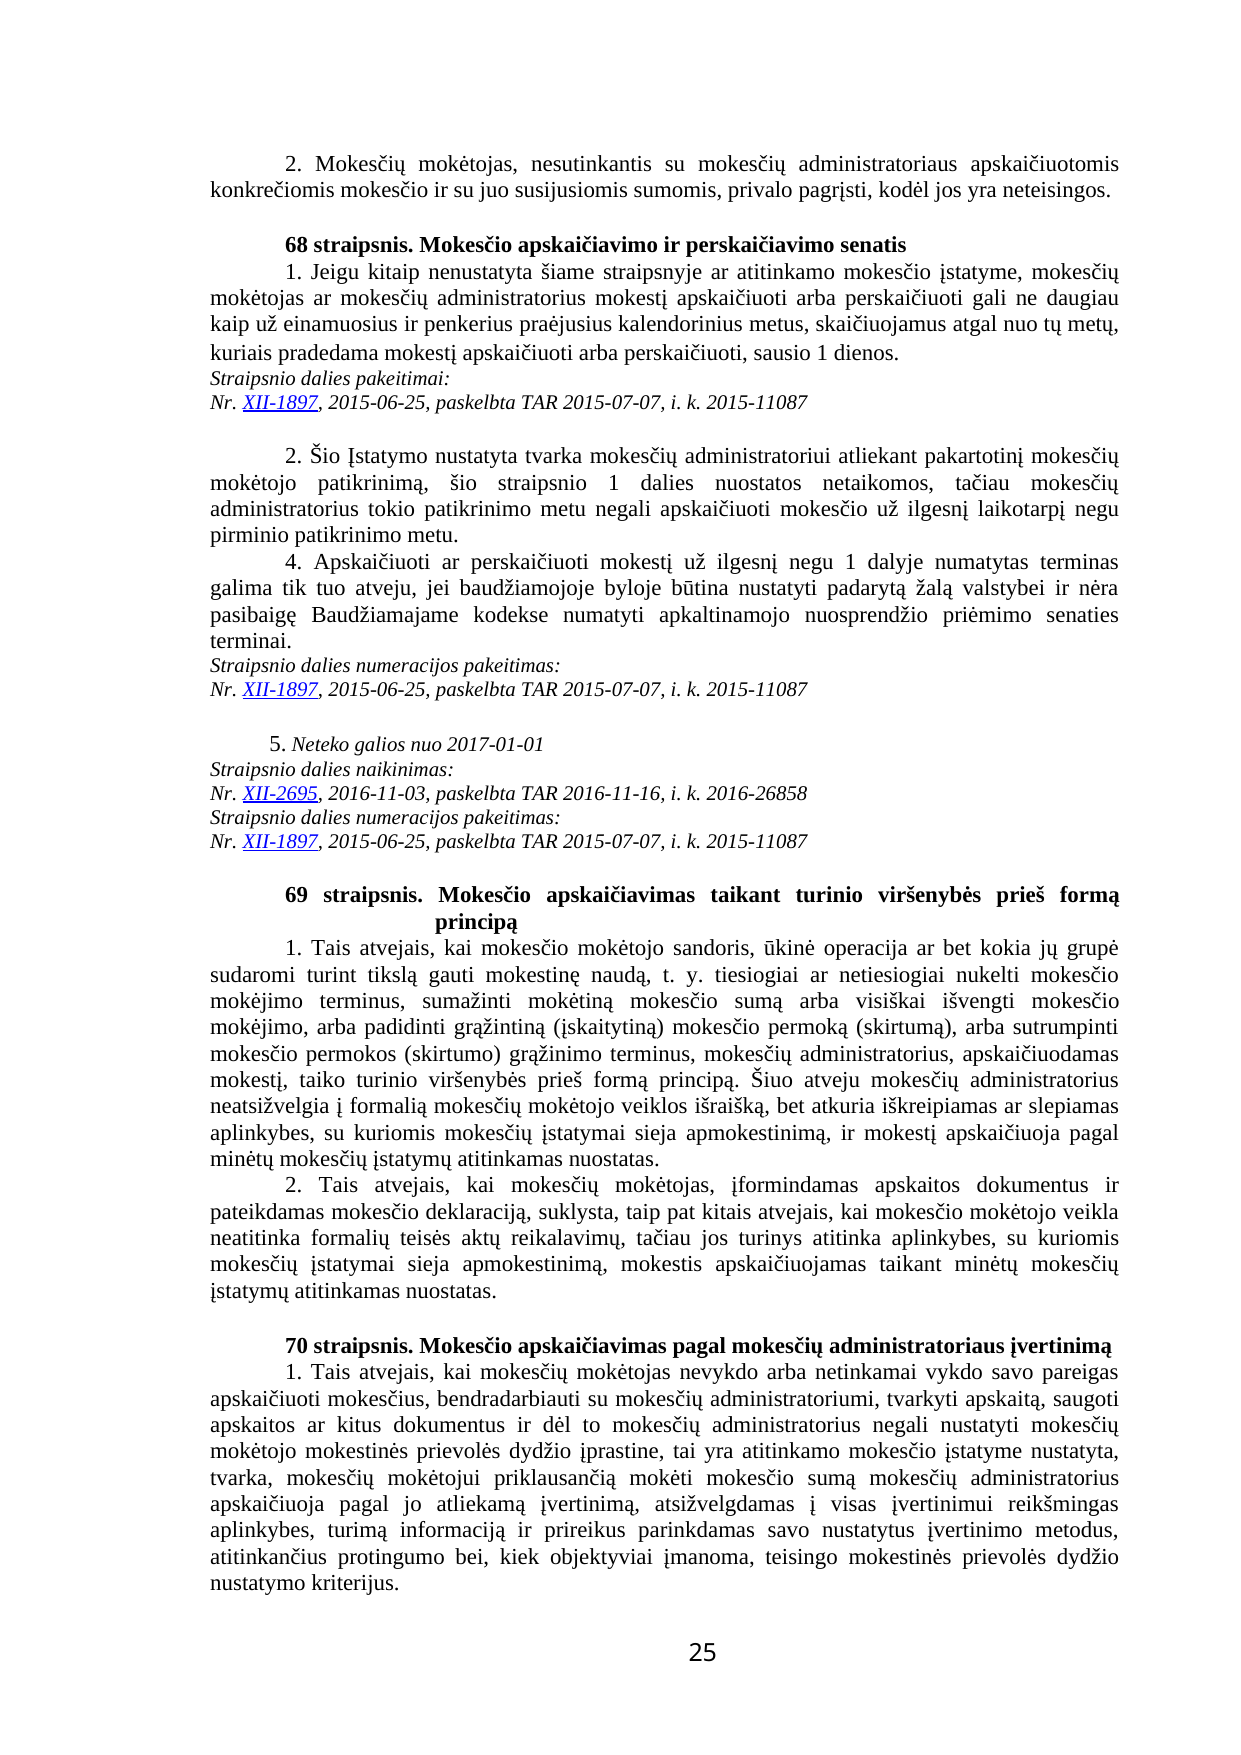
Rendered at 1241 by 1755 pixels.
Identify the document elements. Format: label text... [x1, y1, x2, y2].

text 2. Tais atvejais, kai mokesčių mokėtojas, įformindamas apskaitos dokumentus ir pateikdamas mokesčio deklaraciją, suklysta, taip pat kitais atvejais, kai mokesčio mokėtojo veikla neatitinka formalių teisės aktų reikalavimų, tačiau jos turinys atitinka aplinkybes, su kuriomis mokesčių įstatymai sieja apmokestinimą, mokestis apskaičiuojamas taikant minėtų mokesčių įstatymų atitinkamas nuostatas. [210, 1171, 1120, 1303]
text Nr. XII-1897, 2015-06-25, paskelbta TAR 2015-07-07, i. k. 2015-11087 [210, 677, 1120, 701]
text 1. Jeigu kitaip nenustatyta šiame straipsnyje ar atitinkamo mokesčio įstatyme, mokesčių mokėtojas ar mokesčių administratorius mokestį apskaičiuoti arba perskaičiuoti gali ne daugiau kaip už einamuosius ir penkerius praėjusius kalendorinius metus, skaičiuojamus atgal nuo tų metų, kuriais pradedama mokestį apskaičiuoti arba perskaičiuoti, sausio 1 dienos. [210, 258, 1120, 366]
text Nr. XII-1897, 2015-06-25, paskelbta TAR 2015-07-07, i. k. 2015-11087 [210, 390, 1120, 414]
text 1. Tais atvejais, kai mokesčio mokėtojo sandoris, ūkinė operacija ar bet kokia jų grupė sudaromi turint tikslą gauti mokestinę naudą, t. y. tiesiogiai ar netiesiogiai nukelti mokesčio mokėjimo terminus, sumažinti mokėtiną mokesčio sumą arba visiškai išvengti mokesčio mokėjimo, arba padidinti grąžintiną (įskaitytiną) mokesčio permoką (skirtumą), arba sutrumpinti mokesčio permokos (skirtumo) grąžinimo terminus, mokesčių administratorius, apskaičiuodamas mokestį, taiko turinio viršenybės prieš formą principą. Šiuo atveju mokesčių administratorius neatsižvelgia į formalią mokesčių mokėtojo veiklos išraišką, bet atkuria iškreipiamas ar slepiamas aplinkybes, su kuriomis mokesčių įstatymai sieja apmokestinimą, ir mokestį apskaičiuoja pagal minėtų mokesčių įstatymų atitinkamas nuostatas. [210, 934, 1120, 1171]
text Straipsnio dalies numeracijos pakeitimas: [210, 805, 1120, 829]
text Nr. XII-2695, 2016-11-03, paskelbta TAR 2016-11-16, i. k. 2016-26858 [210, 781, 1120, 805]
text Straipsnio dalies numeracijos pakeitimas: [210, 653, 1120, 677]
text 1. Tais atvejais, kai mokesčių mokėtojas nevykdo arba netinkamai vykdo savo pareigas apskaičiuoti mokesčius, bendradarbiauti su mokesčių administratoriumi, tvarkyti apskaitą, saugoti apskaitos ar kitus dokumentus ir dėl to mokesčių administratorius negali nustatyti mokesčių mokėtojo mokestinės prievolės dydžio įprastine, tai yra atitinkamo mokesčio įstatyme nustatyta, tvarka, mokesčių mokėtojui priklausančią mokėti mokesčio sumą mokesčių administratorius apskaičiuoja pagal jo atliekamą įvertinimą, atsižvelgdamas į visas įvertinimui reikšmingas aplinkybes, turimą informaciją ir prireikus parinkdamas savo nustatytus įvertinimo metodus, atitinkančius protingumo bei, kiek objektyviai įmanoma, teisingo mokestinės prievolės dydžio nustatymo kriterijus. [210, 1358, 1120, 1596]
text 68 straipsnis. Mokesčio apskaičiavimo ir perskaičiavimo senatis [210, 231, 1120, 258]
text 69 straipsnis. Mokesčio apskaičiavimas taikant turinio viršenybės prieš formą principą [285, 882, 1120, 934]
text 70 straipsnis. Mokesčio apskaičiavimas pagal mokesčių administratoriaus įvertinimą [285, 1332, 1120, 1358]
text Straipsnio dalies naikinimas: [210, 757, 1120, 781]
text 2. Mokesčių mokėtojas, nesutinkantis su mokesčių administratoriaus apskaičiuotomis konkrečiomis mokesčio ir su juo susijusiomis sumomis, privalo pagrįsti, kodėl jos yra neteisingos. [210, 150, 1120, 203]
text Nr. XII-1897, 2015-06-25, paskelbta TAR 2015-07-07, i. k. 2015-11087 [210, 829, 1120, 853]
text 2. Šio Įstatymo nustatyta tvarka mokesčių administratoriui atliekant pakartotinį mokesčių mokėtojo patikrinimą, šio straipsnio 1 dalies nuostatos netaikomos, tačiau mokesčių administratorius tokio patikrinimo metu negali apskaičiuoti mokesčio už ilgesnį laikotarpį negu pirminio patikrinimo metu. [210, 442, 1120, 548]
text 4. Apskaičiuoti ar perskaičiuoti mokestį už ilgesnį negu 1 dalyje numatytas terminas galima tik tuo atveju, jei baudžiamojoje byloje būtina nustatyti padarytą žalą valstybei ir nėra pasibaigę Baudžiamajame kodekse numatyti apkaltinamojo nuosprendžio priėmimo senaties terminai. [210, 548, 1120, 653]
text 5. Neteko galios nuo 2017-01-01 [210, 730, 1120, 757]
text Straipsnio dalies pakeitimai: [210, 366, 1120, 390]
